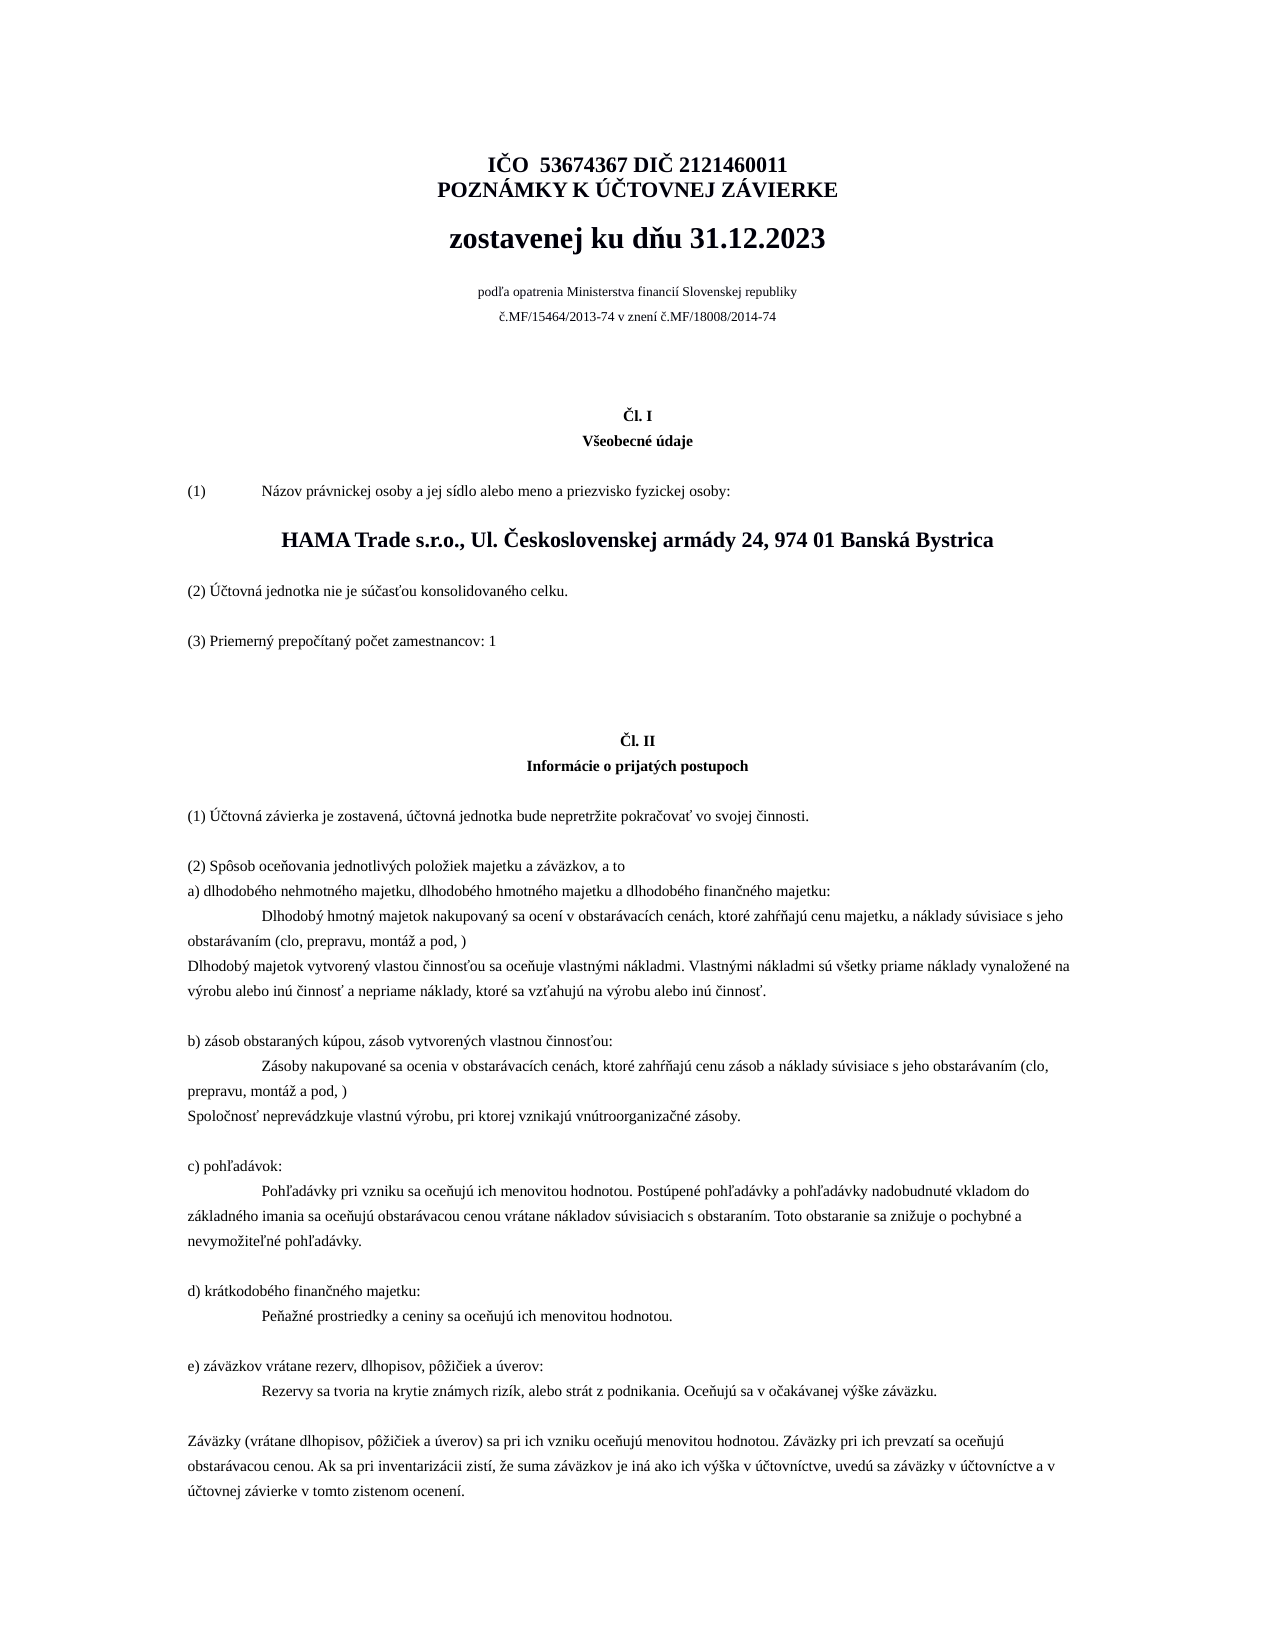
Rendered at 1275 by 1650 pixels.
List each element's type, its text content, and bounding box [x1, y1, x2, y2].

text Pohľadávky pri vzniku sa oceňujú ich menovitou hodnotou. Postúpené pohľadávky a pohľadávky nadobudnuté vkladom do základného imania sa oceňujú obstarávacou cenou vrátane nákladov súvisiacich s obstaraním. Toto obstaranie sa znižuje o pochybné a nevymožiteľné pohľadávky. [187, 1175, 1087, 1250]
text Čl. I [187, 400, 1087, 425]
text zostavenej ku dňu 31.12.2023 [187, 225, 1087, 250]
text Rezervy sa tvoria na krytie známych rizík, alebo strát z podnikania. Oceňujú sa v očakávanej výške záväzku. [187, 1375, 1087, 1400]
text a) dlhodobého nehmotného majetku, dlhodobého hmotného majetku a dlhodobého finančného majetku: [187, 875, 1087, 900]
text POZNÁMKY K ÚČTOVNEJ ZÁVIERKE [187, 175, 1087, 200]
text HAMA Trade s.r.o., Ul. Československej armády 24, 974 01 Banská Bystrica [187, 525, 1087, 550]
text Dlhodobý hmotný majetok nakupovaný sa ocení v obstarávacích cenách, ktoré zahŕňajú cenu majetku, a náklady súvisiace s jeho obstarávaním (clo, prepravu, montáž a pod, ) [187, 900, 1087, 950]
text Dlhodobý majetok vytvorený vlastou činnosťou sa oceňuje vlastnými nákladmi. Vlastnými nákladmi sú všetky priame náklady vynaložené na výrobu alebo inú činnosť a nepriame náklady, ktoré sa vzťahujú na výrobu alebo inú činnosť. [187, 950, 1087, 1000]
text Záväzky (vrátane dlhopisov, pôžičiek a úverov) sa pri ich vzniku oceňujú menovitou hodnotou. Záväzky pri ich prevzatí sa oceňujú obstarávacou cenou. Ak sa pri inventarizácii zistí, že suma záväzkov je iná ako ich výška v účtovníctve, uvedú sa záväzky v účtovníctve a v účtovnej závierke v tomto zistenom ocenení. [187, 1425, 1087, 1500]
text (2) Spôsob oceňovania jednotlivých položiek majetku a záväzkov, a to [187, 850, 1087, 875]
text c) pohľadávok: [187, 1150, 1087, 1175]
text (1) Účtovná závierka je zostavená, účtovná jednotka bude nepretržite pokračovať vo svojej činnosti. [187, 800, 1087, 825]
text Informácie o prijatých postupoch [187, 750, 1087, 775]
text (2) Účtovná jednotka nie je súčasťou konsolidovaného celku. [187, 575, 1087, 600]
text Spoločnosť neprevádzkuje vlastnú výrobu, pri ktorej vznikajú vnútroorganizačné zásoby. [187, 1100, 1087, 1125]
text Peňažné prostriedky a ceniny sa oceňujú ich menovitou hodnotou. [187, 1300, 1087, 1325]
text b) zásob obstaraných kúpou, zásob vytvorených vlastnou činnosťou: [187, 1025, 1087, 1050]
text IČO 53674367 DIČ 2121460011 [187, 150, 1087, 175]
text Všeobecné údaje [187, 425, 1087, 450]
text Zásoby nakupované sa ocenia v obstarávacích cenách, ktoré zahŕňajú cenu zásob a náklady súvisiace s jeho obstarávaním (clo, prepravu, montáž a pod, ) [187, 1050, 1087, 1100]
text e) záväzkov vrátane rezerv, dlhopisov, pôžičiek a úverov: [187, 1350, 1087, 1375]
text d) krátkodobého finančného majetku: [187, 1275, 1087, 1300]
text Čl. II [187, 725, 1087, 750]
text (3) Priemerný prepočítaný počet zamestnancov: 1 [187, 625, 1087, 650]
list Názov právnickej osoby a jej sídlo alebo meno a priezvisko fyzickej osoby: [187, 475, 1087, 500]
text podľa opatrenia Ministerstva financií Slovenskej republiky [187, 275, 1087, 300]
text č.MF/15464/2013-74 v znení č.MF/18008/2014-74 [187, 300, 1087, 325]
